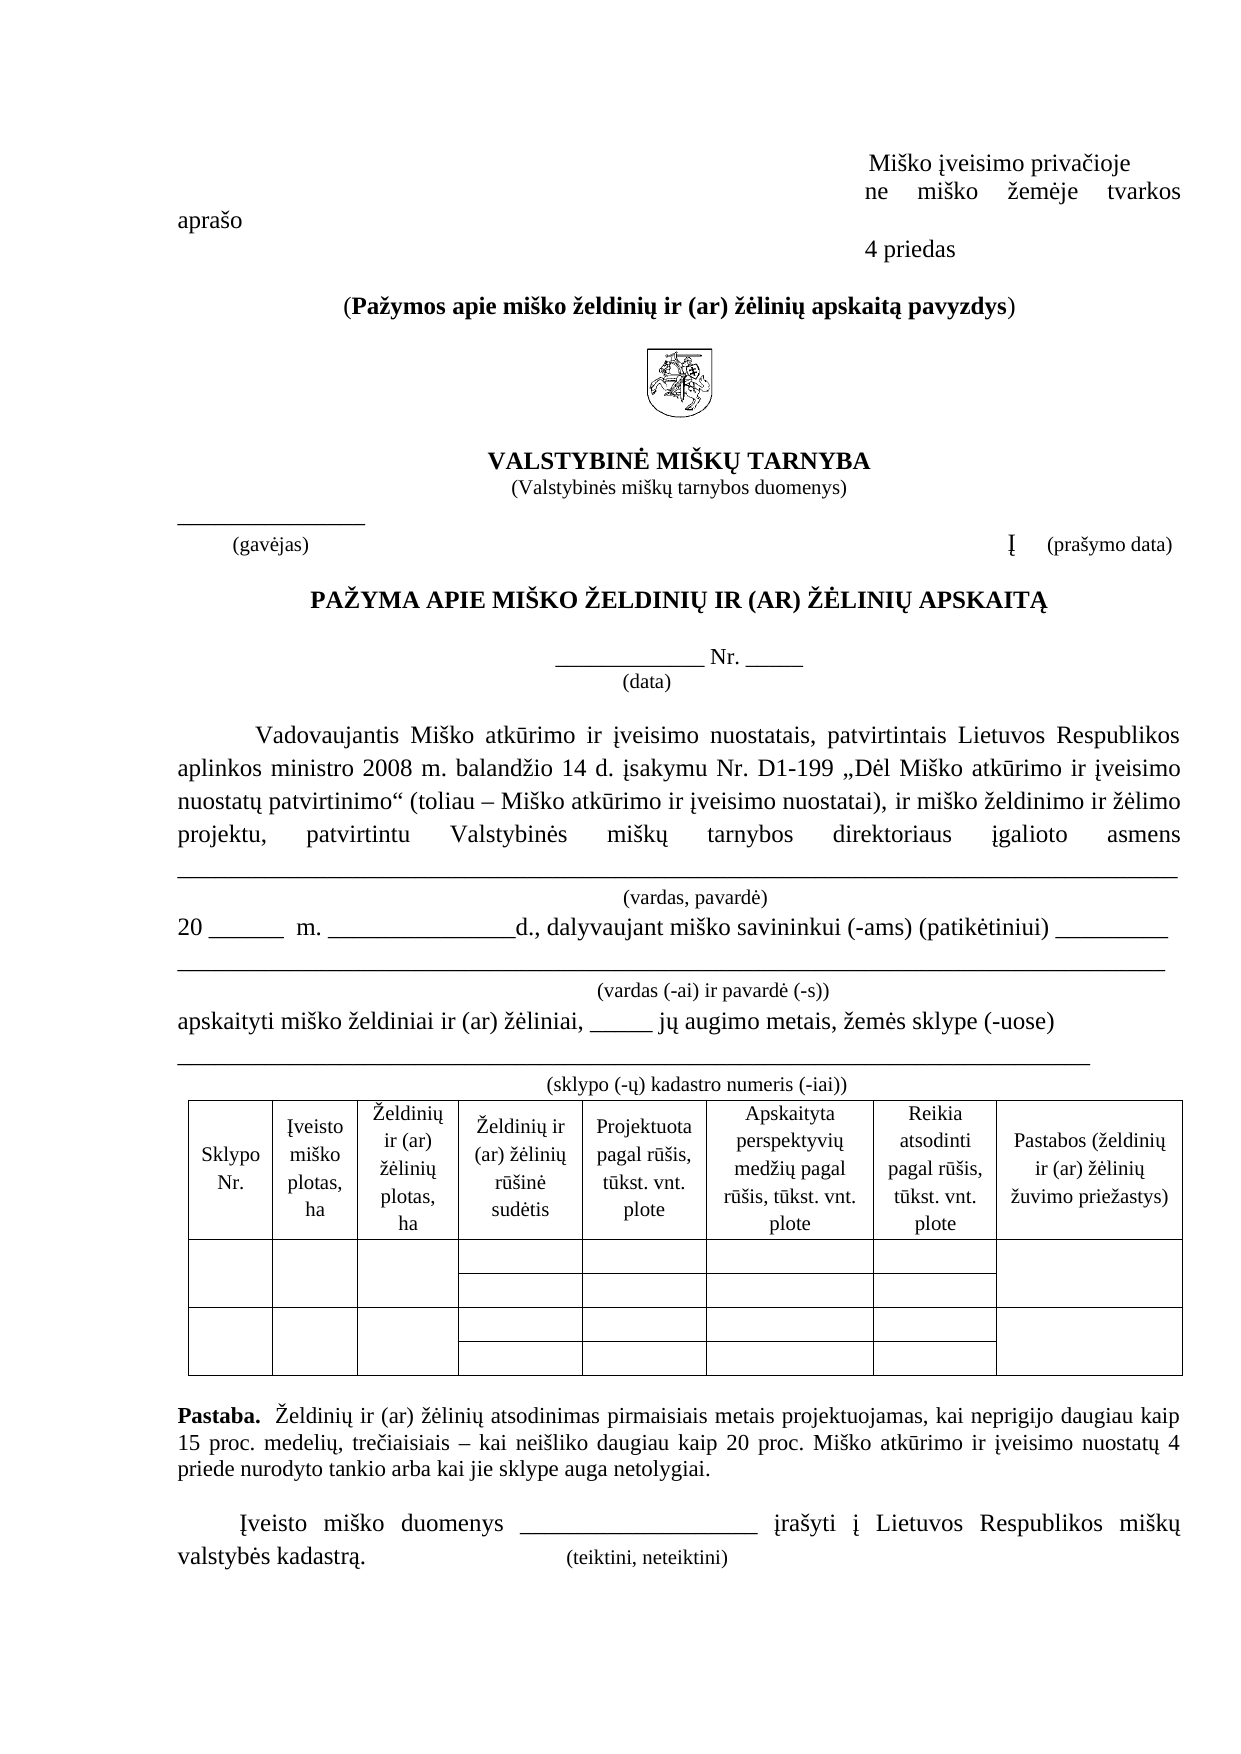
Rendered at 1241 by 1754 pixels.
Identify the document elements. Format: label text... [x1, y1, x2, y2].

text 4 priedas [177, 234, 1181, 263]
table_cell [874, 1308, 996, 1341]
text Įveisto miško duomenys ___________________ įrašyti į Lietuvos Respublikos miškų valstybės kadastrą. (teiktini, neteiktini) [177, 1508, 1181, 1569]
table_cell [997, 1308, 1182, 1375]
table_header Įveisto miško plotas, ha [273, 1101, 357, 1239]
table_header Reikia atsodinti pagal rūšis, tūkst. vnt. plote [874, 1101, 996, 1239]
text _______________________________________________________________________________ [177, 945, 1167, 974]
table_cell [189, 1308, 272, 1375]
text (gavėjas) Į (prašymo data) [177, 528, 1181, 557]
table_cell [874, 1342, 996, 1375]
table_header Sklypo Nr. [189, 1101, 272, 1239]
table_header Želdinių ir (ar) žėlinių rūšinė sudėtis [459, 1101, 582, 1239]
text Miško įveisimo privačioje [177, 148, 1181, 176]
table_cell [997, 1240, 1182, 1307]
table_cell [459, 1274, 582, 1307]
table_cell [273, 1240, 357, 1307]
table_cell [459, 1342, 582, 1375]
text (data) [177, 669, 1181, 693]
table_cell [189, 1240, 272, 1307]
text Pastaba. Želdinių ir (ar) žėlinių atsodinimas pirmaisiais metais projektuojamas, kai neprigijo daugiau kaip 15 proc. medelių, trečiaisiais – kai neišliko daugiau kaip 20 proc. Miško atkūrimo ir įveisimo nuostatų 4 priede nurodyto tankio arba kai jie sklype auga netolygiai. [177, 1402, 1181, 1481]
table_cell [874, 1274, 996, 1307]
text _____________ Nr. _____ [177, 643, 1181, 669]
text ne miško žemėje tvarkos aprašo [177, 176, 1181, 234]
table_cell [874, 1240, 996, 1273]
table_cell [707, 1342, 873, 1375]
table_cell [583, 1308, 706, 1341]
table_cell [707, 1274, 873, 1307]
table_cell [273, 1308, 357, 1375]
text (Valstybinės miškų tarnybos duomenys) [177, 475, 1181, 499]
table_cell [583, 1274, 706, 1307]
table_header Želdinių ir (ar) žėlinių plotas, ha [358, 1101, 458, 1239]
text VALSTYBINĖ MIŠKŲ TARNYBA [177, 446, 1181, 475]
table_cell [707, 1308, 873, 1341]
table_cell [459, 1240, 582, 1273]
table_cell [707, 1240, 873, 1273]
text (vardas, pavardė) [177, 885, 1181, 909]
table_header Pastabos (želdinių ir (ar) žėlinių žuvimo priežastys) [997, 1101, 1182, 1239]
table_header Projektuota pagal rūšis, tūkst. vnt. plote [583, 1101, 706, 1239]
text (sklypo (-ų) kadastro numeris (-iai)) [177, 1072, 1181, 1096]
text Vadovaujantis Miško atkūrimo ir įveisimo nuostatais, patvirtintais Lietuvos Respublikos aplinkos ministro 2008 m. balandžio 14 d. įsakymu Nr. D1-199 „Dėl Miško atkūrimo ir įveisimo nuostatų patvirtinimo“ (toliau – Miško atkūrimo ir įveisimo nuostatai), ir miško želdinimo ir žėlimo projektu, patvirtintu Valstybinės miškų tarnybos direktoriaus įgalioto asmens ________________________________________________________________________________ [177, 720, 1181, 881]
text apskaityti miško želdiniai ir (ar) žėliniai, _____ jų augimo metais, žemės sklype (-uose) [177, 1006, 1181, 1035]
table_cell [358, 1308, 458, 1375]
table_cell [583, 1342, 706, 1375]
text (vardas (-ai) ir pavardė (-s)) [177, 978, 1181, 1002]
table_cell [358, 1240, 458, 1307]
table_cell [459, 1308, 582, 1341]
text (Pažymos apie miško želdinių ir (ar) žėlinių apskaitą pavyzdys) [177, 291, 1181, 320]
table_header Apskaityta perspektyvių medžių pagal rūšis, tūkst. vnt. plote [707, 1101, 873, 1239]
text _______________ [177, 499, 1181, 528]
text 20 ______ m. _______________d., dalyvaujant miško savininkui (-ams) (patikėtiniui) _________ [177, 912, 1181, 941]
table_cell [583, 1240, 706, 1273]
text PAŽYMA APIE MIŠKO ŽELDINIŲ IR (AR) ŽĖLINIŲ APSKAITĄ [177, 585, 1181, 614]
text _________________________________________________________________________ [177, 1039, 1181, 1068]
